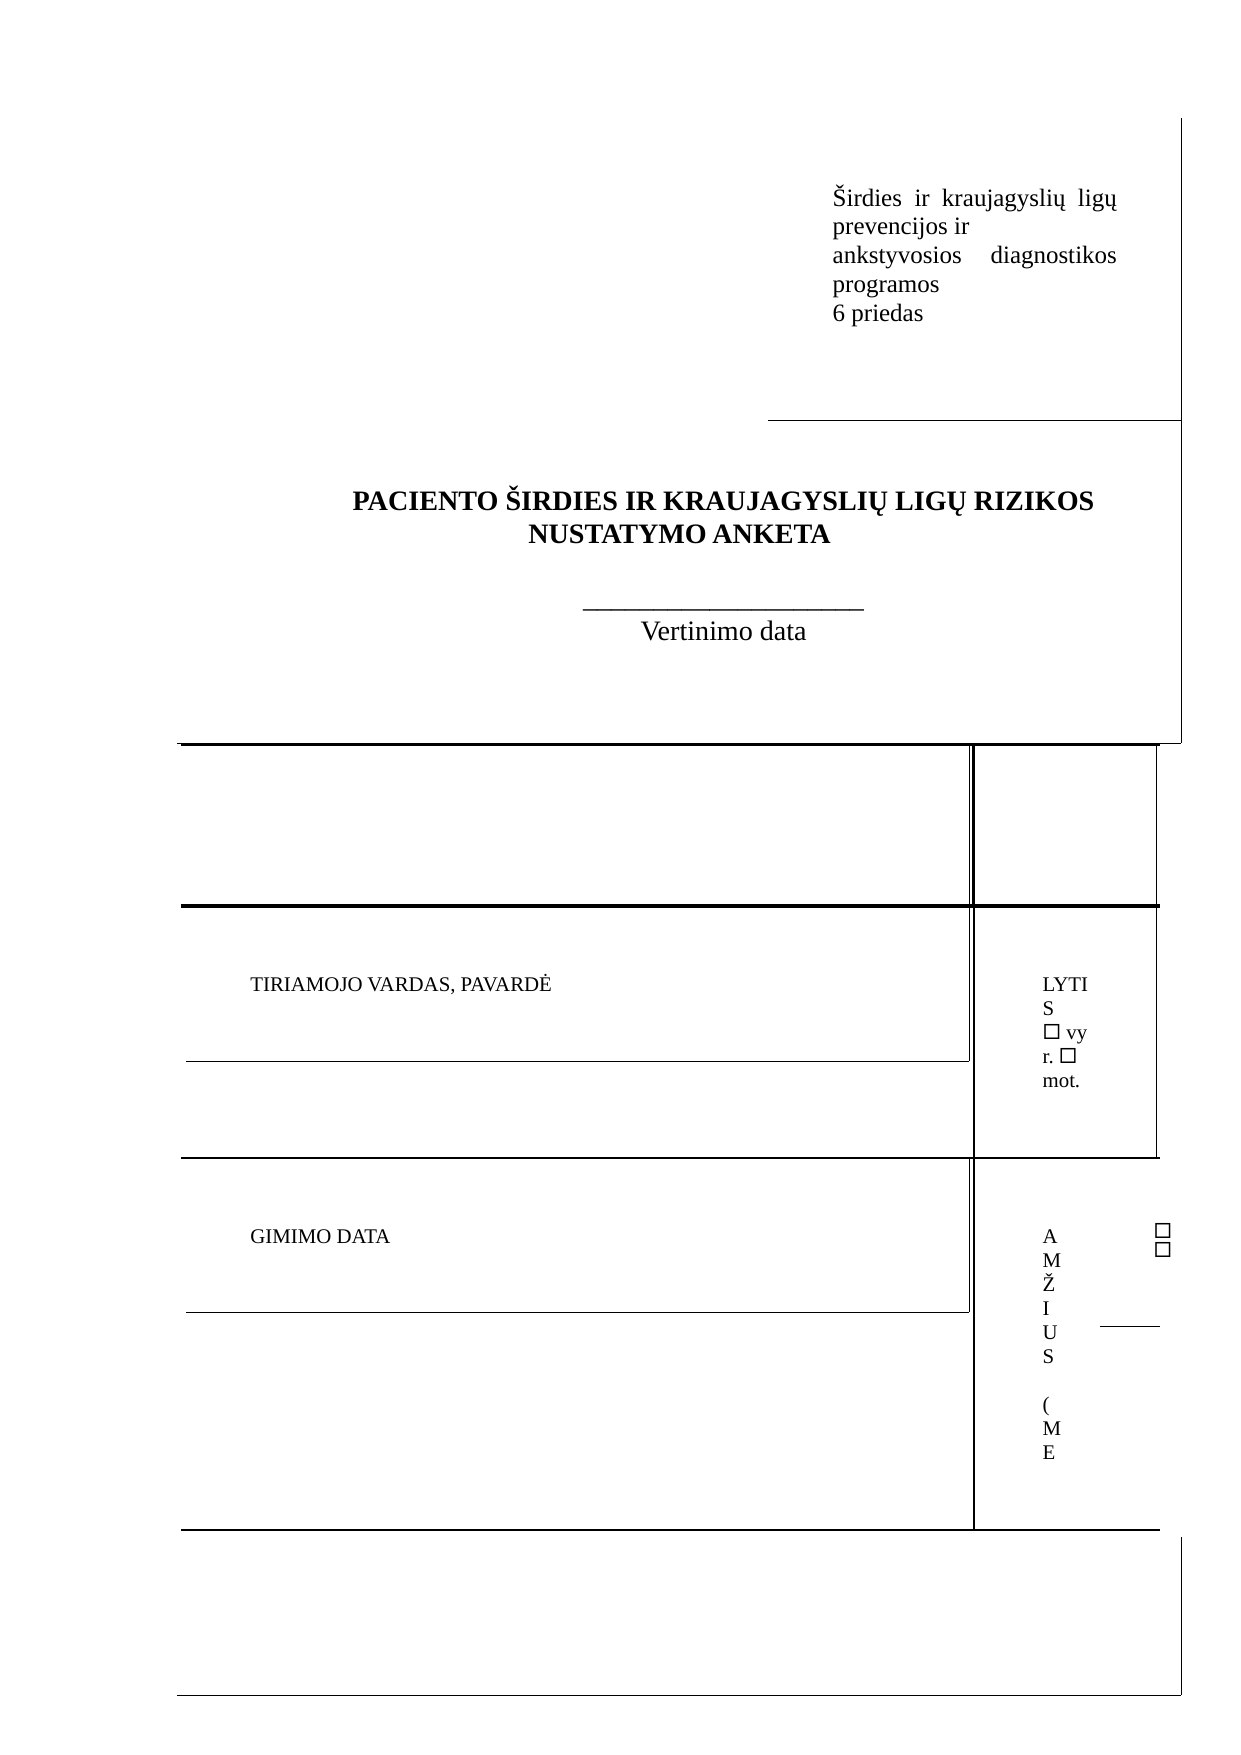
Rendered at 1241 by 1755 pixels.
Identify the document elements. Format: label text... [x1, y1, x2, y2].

table_header [975, 746, 1156, 904]
table_cell  [1156, 1224, 1160, 1236]
table_cell  [1100, 1327, 1160, 1529]
text Vertinimo data [177, 614, 1181, 646]
table_cell  [1100, 1159, 1160, 1326]
text ankstyvosios diagnostikos programos [768, 240, 1181, 298]
text PACIENTO ŠIRDIES IR KRAUJAGYSLIŲ LIGŲ RIZIKOS NUSTATYMO ANKETA [177, 420, 1181, 549]
table_header [181, 746, 969, 904]
text 6 priedas [768, 298, 1181, 326]
text ____________________ [177, 582, 1181, 614]
table_cell TIRIAMOJO VARDAS, PAVARDĖ [181, 908, 973, 1157]
table_cell LYTIS  vyr.  mot. [975, 908, 1156, 1157]
table_cell  [1156, 1243, 1160, 1255]
table_cell AMŽIUS (ME [975, 1159, 1099, 1529]
table_cell GIMIMO DATA [181, 1159, 973, 1529]
text Širdies ir kraujagyslių ligų prevencijos ir [768, 118, 1181, 240]
